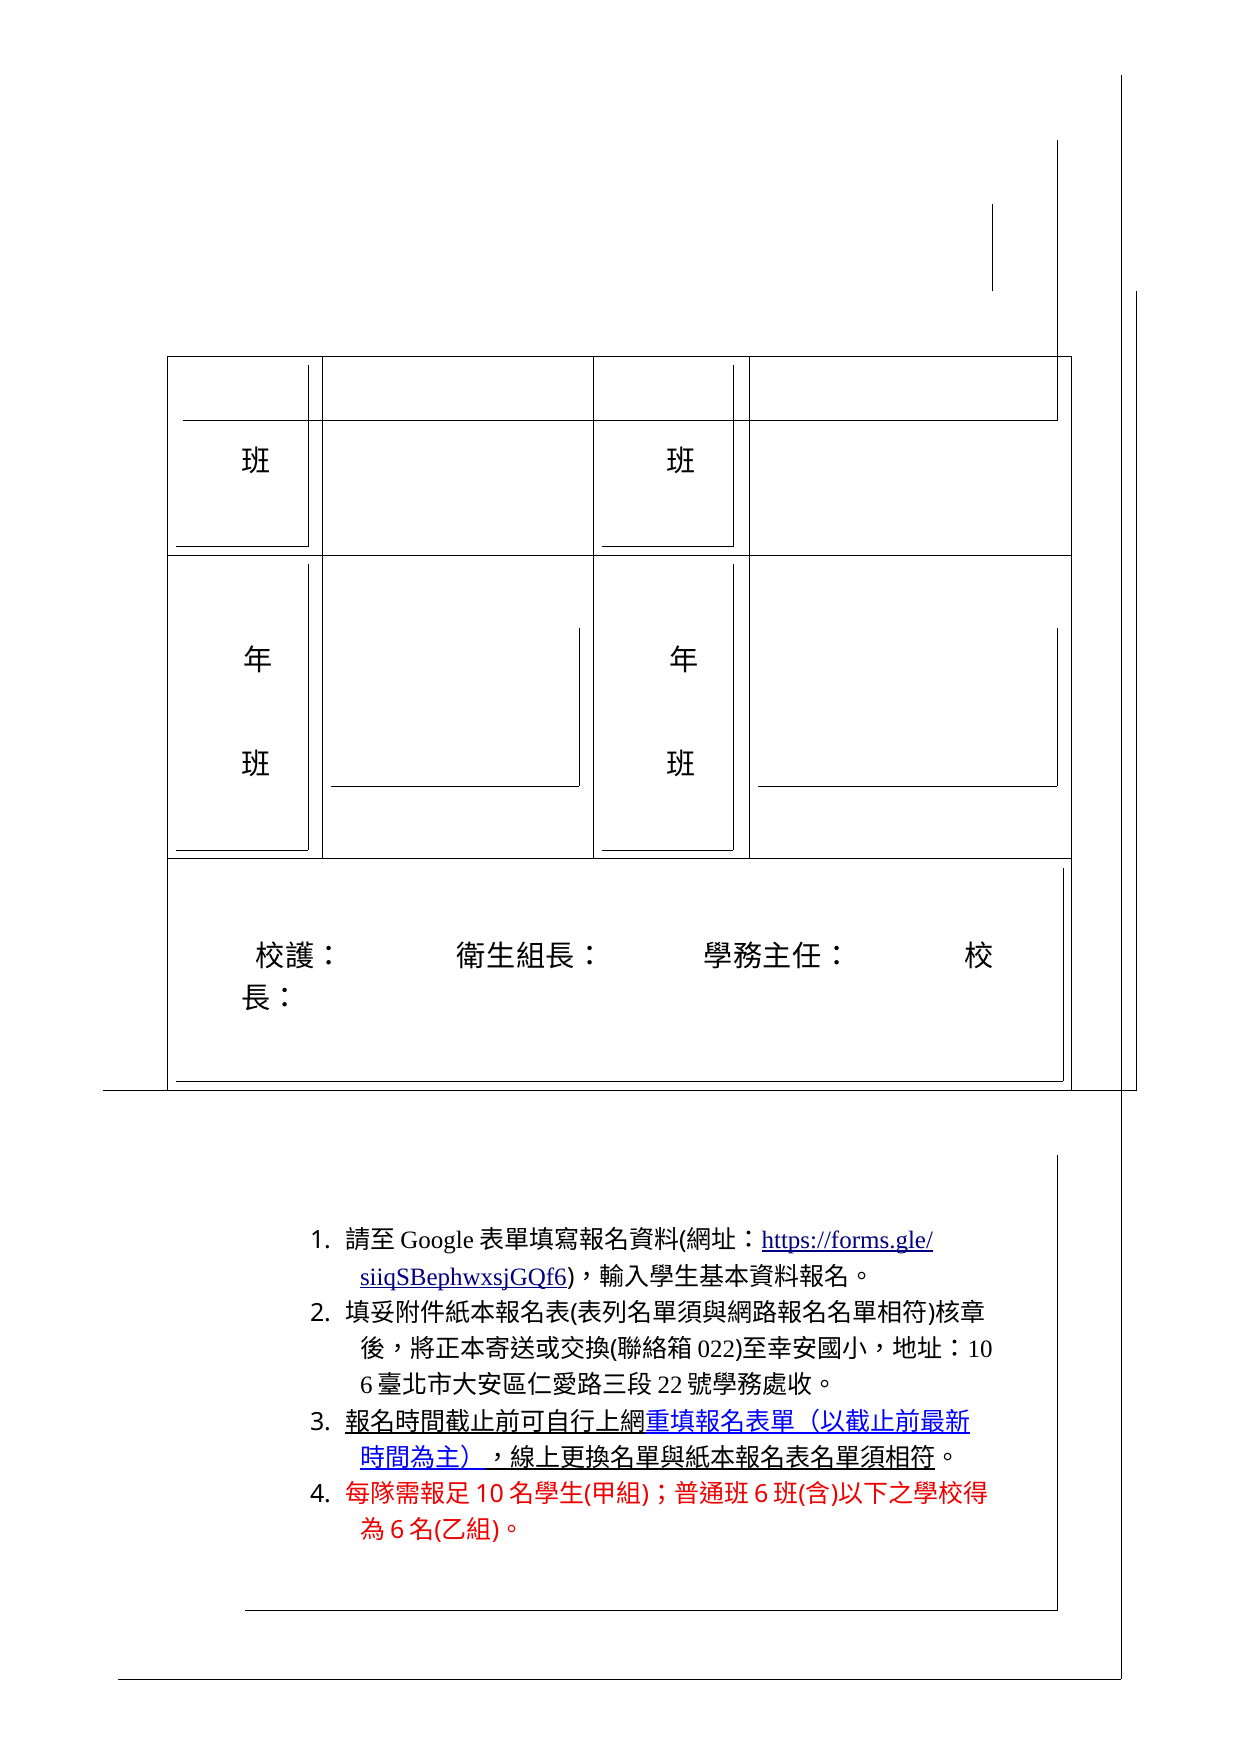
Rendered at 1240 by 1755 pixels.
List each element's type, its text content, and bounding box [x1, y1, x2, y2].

table_cell 班 [594, 357, 749, 555]
table_cell [323, 357, 593, 555]
list 報名時間截止前可自行上網重填報名表單（以截止前最新時間為主），線上更換名單與紙本報名表名單須相符。 [245, 1401, 1057, 1473]
table_cell [750, 556, 1071, 858]
table_cell [750, 357, 1071, 555]
list 填妥附件紙本報名表(表列名單須與網路報名名單相符)核章後，將正本寄送或交換(聯絡箱022)至幸安國小，地址：106臺北市大安區仁愛路三段22號學務處收。 [245, 1292, 1057, 1401]
table_cell 校護： 衛生組長： 學務主任： 校長： [168, 859, 1071, 1089]
list 請至Google表單填寫報名資料(網址：https://forms.gle/siiqSBephwxsjGQf6)，輸入學生基本資料報名。 [245, 1155, 1057, 1292]
list 每隊需報足10名學生(甲組)；普通班6班(含)以下之學校得為6名(乙組)。 [245, 1473, 1057, 1610]
table_cell 年 班 [168, 556, 322, 858]
table_cell [323, 556, 593, 858]
table_cell 年 班 [594, 556, 749, 858]
table_cell 班 [168, 357, 322, 555]
